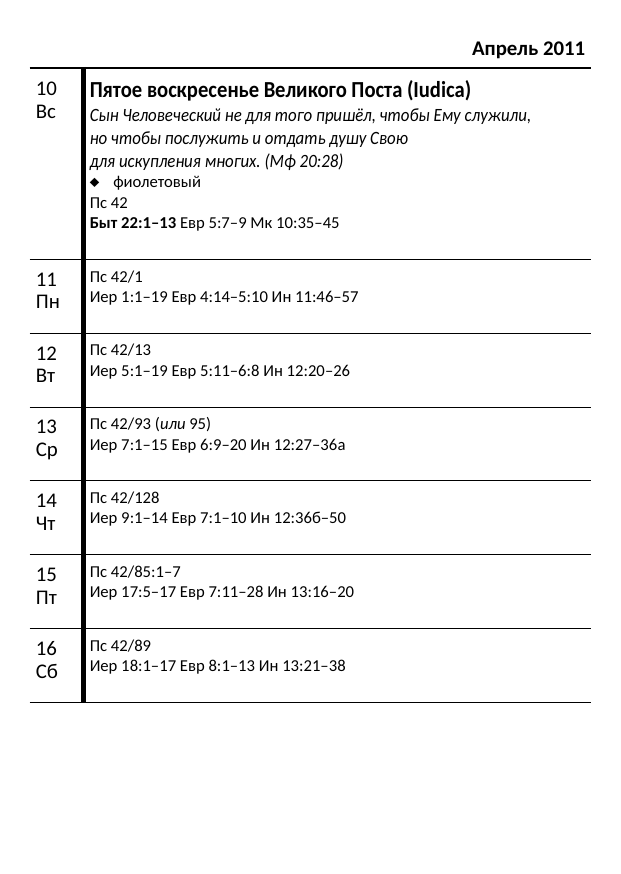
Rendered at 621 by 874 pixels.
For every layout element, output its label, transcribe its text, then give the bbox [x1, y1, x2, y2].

table_cell 13 Ср [30, 408, 81, 480]
table_cell Пс 42/85:1–7 Иер 17:5–17 Евр 7:11–28 Ин 13:16–20 [86, 555, 591, 628]
table_cell 10 Вс [30, 69, 81, 259]
table_cell 16 Сб [30, 629, 81, 702]
table_cell Пс 42/89 Иер 18:1–17 Евр 8:1–13 Ин 13:21–38 [86, 629, 591, 702]
table_cell 12 Вт [30, 334, 81, 407]
table_cell 11 Пн [30, 260, 81, 333]
table_cell 14 Чт [30, 481, 81, 554]
table_header Апрель 2011 [30, 30, 591, 67]
table_cell Пс 42/128 Иер 9:1–14 Евр 7:1–10 Ин 12:36б–50 [86, 481, 591, 554]
table_cell Пс 42/1 Иер 1:1–19 Евр 4:14–5:10 Ин 11:46–57 [86, 260, 591, 333]
table_cell Пятое воскресенье Великого Поста (Iudica) Сын Человеческий не для того пришёл, чтобы Ему служили, но чтобы послужить и отдать душу Свою для искупления многих. (Мф 20:28) фиолетовый Пс 42 Быт 22:1–13 Евр 5:7–9 Мк 10:35–45 [86, 69, 591, 259]
table_cell 15 Пт [30, 555, 81, 628]
table_cell Пс 42/13 Иер 5:1–19 Евр 5:11–6:8 Ин 12:20–26 [86, 334, 591, 407]
table_cell Пс 42/93 (или 95) Иер 7:1–15 Евр 6:9–20 Ин 12:27–36a [86, 408, 591, 480]
